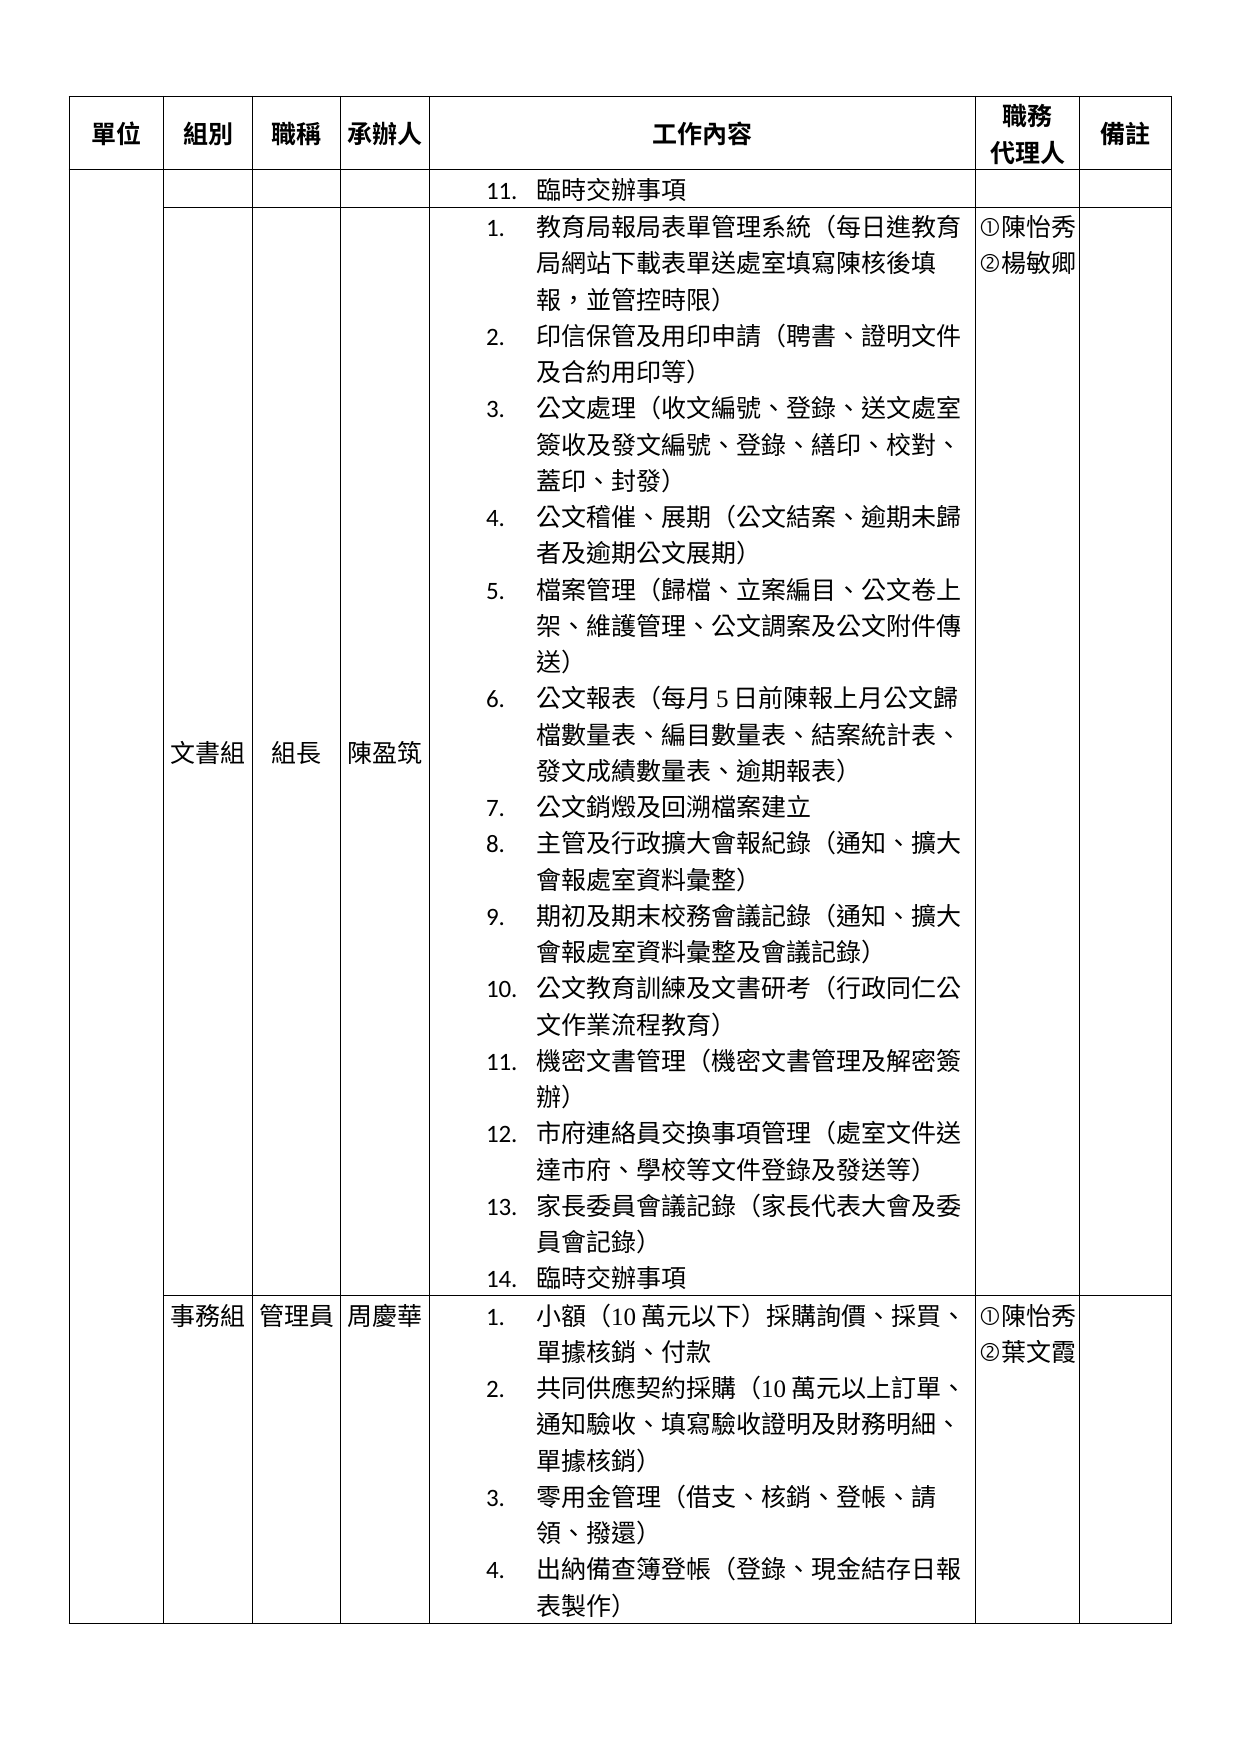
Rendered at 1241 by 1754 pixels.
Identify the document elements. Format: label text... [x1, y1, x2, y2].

table_cell 管理員 [253, 1296, 340, 1622]
table_cell [253, 170, 340, 207]
table_cell 周慶華 [341, 1296, 429, 1622]
table_header 承辦人 [341, 97, 429, 169]
table_cell 陳怡秀 楊敏卿 [976, 208, 1079, 1295]
table_cell [1080, 208, 1171, 1295]
table_cell 組長 [253, 208, 340, 1295]
table_cell [341, 170, 429, 207]
table_cell 陳盈筑 [341, 208, 429, 1295]
table_cell [70, 170, 163, 1622]
table_header 單位 [70, 97, 163, 169]
table_cell [976, 170, 1079, 207]
table_header 工作內容 [430, 97, 975, 169]
table_cell 教育局報局表單管理系統（每日進教育局網站下載表單送處室填寫陳核後填報，並管控時限） 印信保管及用印申請（聘書、證明文件及合約用印等） 公文處理（收文編號、登錄、送文處室簽收及發文編號、登錄、繕印、校對、蓋印、封發） 公文稽催、展期（公文結案、逾期未歸者及逾期公文展期） 檔案管理（歸檔、立案編目、公文卷上架、維護管理、公文調案及公文附件傳送） 公文報表（每月5日前陳報上月公文歸檔數量表、編目數量表、結案統計表、發文成績數量表、逾期報表） 公文銷燬及回溯檔案建立 主管及行政擴大會報紀錄（通知、擴大會報處室資料彙整） 期初及期末校務會議記錄（通知、擴大會報處室資料彙整及會議記錄） 公文教育訓練及文書研考（行政同仁公文作業流程教育） 機密文書管理（機密文書管理及解密簽辦） 市府連絡員交換事項管理（處室文件送達市府、學校等文件登錄及發送等） 家長委員會議記錄（家長代表大會及委員會記錄） 臨時交辦事項 [430, 208, 975, 1295]
table_header 組別 [164, 97, 252, 169]
table_cell [1080, 170, 1171, 207]
table_cell 文書組 [164, 208, 252, 1295]
table_cell 編列各項費用（教職員各式鐘點費、加班費、補助費、代墊費、兼代課…等）轉存事宜 學生收費（註冊費暨各處室雜項代收課輔費、重修費、公訓費、畢旅費…等）收款單編印、各費用報表統整、退費、逾期稽催統整事宜 員工月薪發放及各扣解繳核發（月薪、貸款費、保險費、福利金、所得稅、法院扣款繳納…等） 編制出納會計報表（差額解釋表、正式收據、各項收入收據、代收代辦等） 編制員工提繳保費（健保費、退撫基金、公保費、勞保費、勞工退休金等結存差額繳納事宜） 填具收據、支票（填具各組業務收據及公庫支票開立保管） 出納費用登記（有價證件之出納保管、各處室公庫現金票據會簽事宜） 電聯、付款憑單支付（各項處室業務暨廠商費用電聯、支票支付繳納） 各項暫付、預付、墊付事宜（各處室預借經費、撥款暫付墊付經費） 所得稅（年度所得稅統整陳報） 臨時交辦事項 [430, 170, 975, 207]
table_cell [164, 170, 252, 207]
table_header 職務 代理人 [976, 97, 1079, 169]
table_cell 小額（10萬元以下）採購詢價、採買、單據核銷、付款 共同供應契約採購（10萬元以上訂單、通知驗收、填寫驗收證明及財務明細、單據核銷） 零用金管理（借支、核銷、登帳、請領、撥還） 出納備查簿登帳（登錄、現金結存日報表製作） 銀行往來（至銀行解繳、送劃帳清冊、小額付款、領對帳單） 綠色採購及身心障礙採購報表（統計、登錄、公文簽辦） 開標現場支援（簽到、資料及評審費發放、押標金登錄退領… 臨時交辦事項 [430, 1296, 975, 1622]
table_cell [1080, 1296, 1171, 1622]
table_cell 陳怡秀 葉文霞 [976, 1296, 1079, 1622]
table_header 備註 [1080, 97, 1171, 169]
table_header 職稱 [253, 97, 340, 169]
table_cell 事務組 [164, 1296, 252, 1622]
